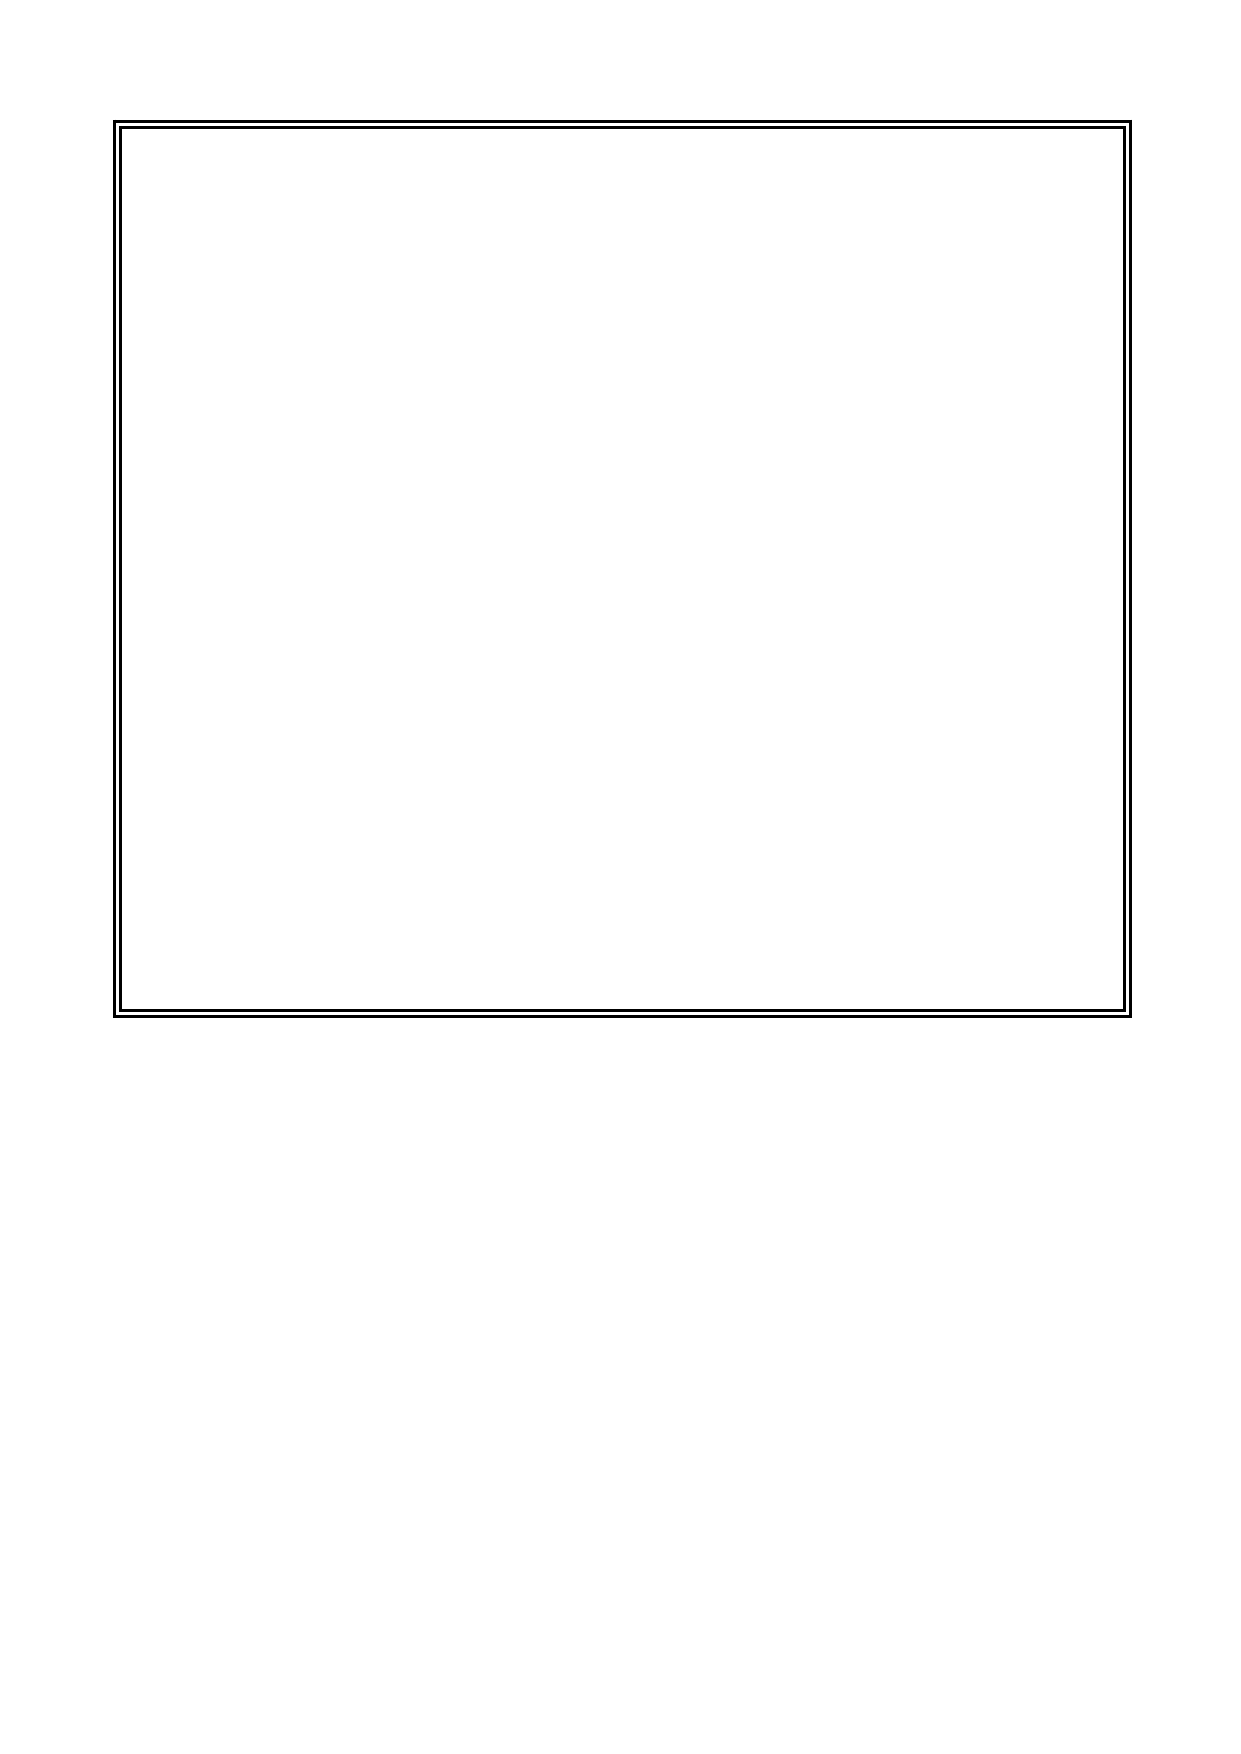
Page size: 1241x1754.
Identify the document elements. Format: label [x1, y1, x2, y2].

table_cell [122, 129, 1123, 1009]
table_cell [118, 123, 1127, 1009]
